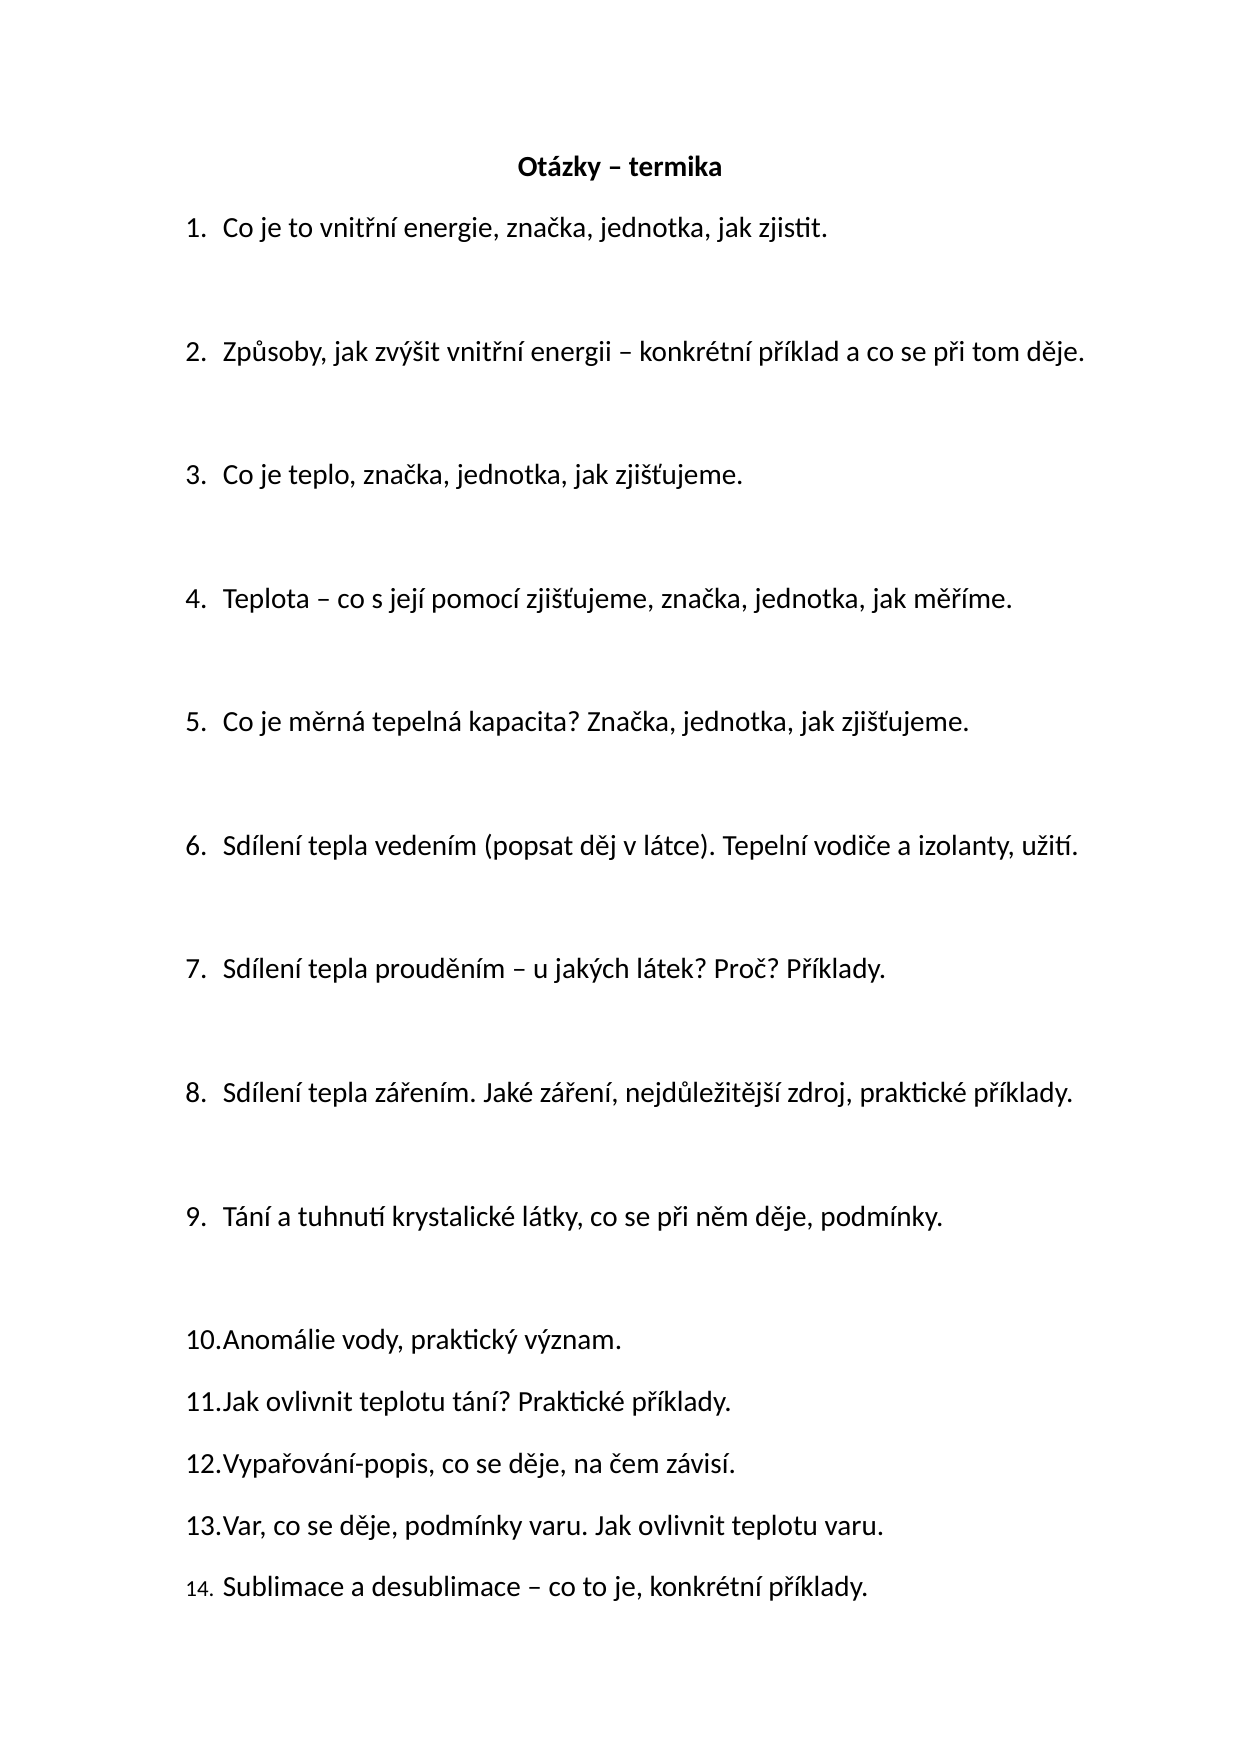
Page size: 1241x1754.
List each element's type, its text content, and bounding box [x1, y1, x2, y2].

list Anomálie vody, praktický význam. [185, 1321, 1093, 1357]
list Co je měrná tepelná kapacita? Značka, jednotka, jak zjišťujeme. [185, 703, 1093, 739]
list Var, co se děje, podmínky varu. Jak ovlivnit teplotu varu. [185, 1507, 1093, 1542]
list Jak ovlivnit teplotu tání? Praktické příklady. [185, 1383, 1093, 1419]
list Tání a tuhnutí krystalické látky, co se při něm děje, podmínky. [185, 1198, 1093, 1233]
text Otázky – termika [148, 148, 1093, 183]
list Způsoby, jak zvýšit vnitřní energii – konkrétní příklad a co se při tom děje. [185, 333, 1093, 368]
list Sublimace a desublimace – co to je, konkrétní příklady. [185, 1568, 1093, 1604]
list Co je teplo, značka, jednotka, jak zjišťujeme. [185, 456, 1093, 492]
list Teplota – co s její pomocí zjišťujeme, značka, jednotka, jak měříme. [185, 580, 1093, 616]
list Sdílení tepla prouděním – u jakých látek? Proč? Příklady. [185, 951, 1093, 986]
list Sdílení tepla zářením. Jaké záření, nejdůležitější zdroj, praktické příklady. [185, 1074, 1093, 1110]
list Co je to vnitřní energie, značka, jednotka, jak zjistit. [185, 209, 1093, 245]
list Vypařování-popis, co se děje, na čem závisí. [185, 1445, 1093, 1480]
list Sdílení tepla vedením (popsat děj v látce). Tepelní vodiče a izolanty, užití. [185, 827, 1093, 863]
